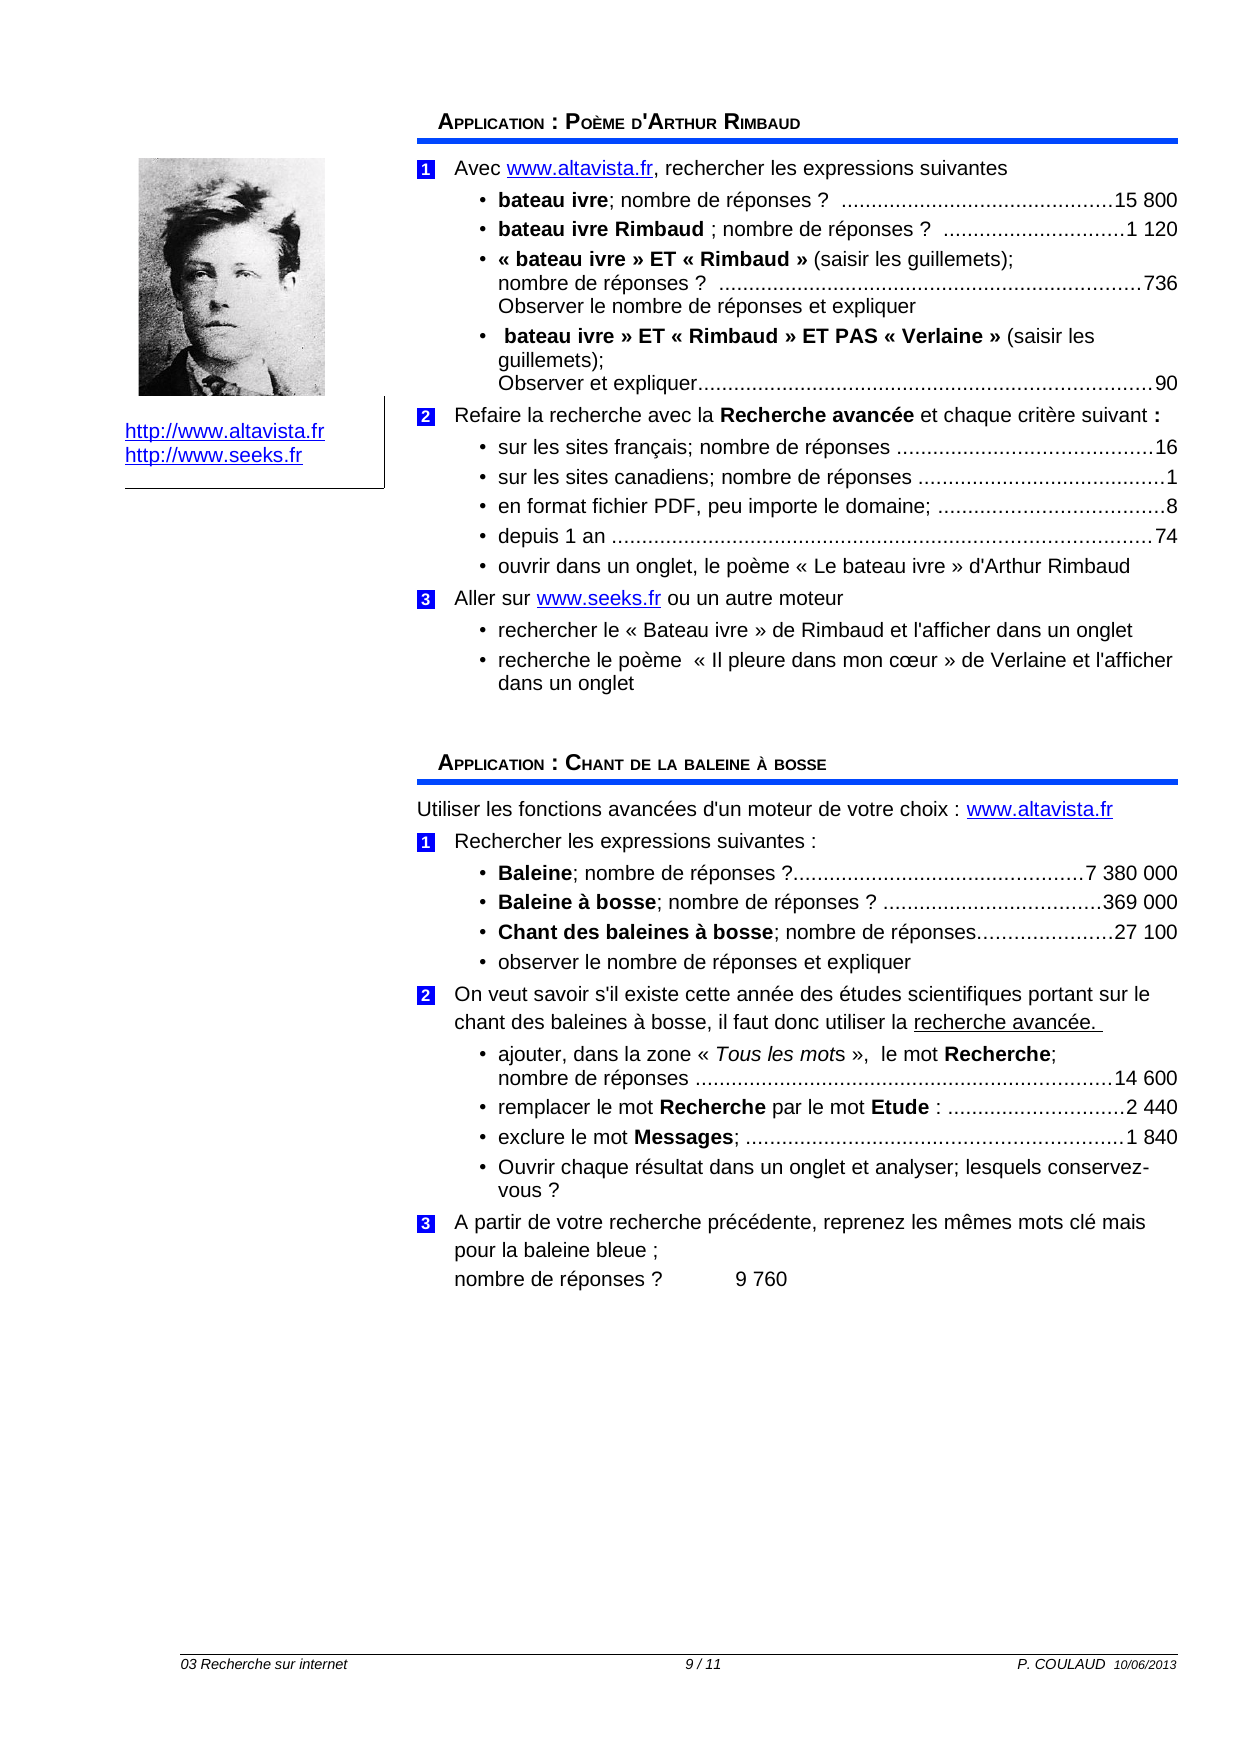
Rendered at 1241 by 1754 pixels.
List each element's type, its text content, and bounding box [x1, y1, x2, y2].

list http://www.altavista.fr [125, 420, 384, 443]
list [125, 467, 384, 488]
list sur les sites français; nombre de réponses 16 [442, 435, 1178, 459]
list Refaire la recherche avec la Recherche avancée et chaque critère suivant : [417, 403, 1178, 427]
text Utiliser les fonctions avancées d'un moteur de votre choix : www.altavista.fr [417, 797, 1178, 821]
list Baleine à bosse; nombre de réponses ? 369 000 [442, 891, 1178, 914]
list depuis 1 an 74 [442, 525, 1178, 548]
list « bateau ivre » ET « Rimbaud » (saisir les guillemets); nombre de réponses ? 736 Observer le nombre de réponses et expliquer [442, 248, 1178, 318]
list [125, 396, 384, 420]
list exclure le mot Messages; 1 840 [442, 1126, 1178, 1149]
list bateau ivre; nombre de réponses ? 15 800 [442, 188, 1178, 212]
subtitle Application : Chant de la baleine à bosse [417, 745, 1178, 779]
list ouvrir dans un onglet, le poème « Le bateau ivre » d'Arthur Rimbaud [442, 554, 1178, 578]
list ajouter, dans la zone « Tous les mots », le mot Recherche; nombre de réponses 14 600 [442, 1042, 1178, 1089]
list Chant des baleines à bosse; nombre de réponses 27 100 [442, 921, 1178, 944]
list en format fichier PDF, peu importe le domaine; 8 [442, 495, 1178, 518]
list bateau ivre Rimbaud ; nombre de réponses ? 1 120 [442, 218, 1178, 241]
list observer le nombre de réponses et expliquer [442, 950, 1178, 974]
list recherche le poème « Il pleure dans mon cœur » de Verlaine et l'afficher dans un onglet [442, 648, 1178, 695]
list sur les sites canadiens; nombre de réponses 1 [442, 465, 1178, 489]
list Ouvrir chaque résultat dans un onglet et analyser; lesquels conservez-vous ? [442, 1155, 1178, 1202]
list Baleine; nombre de réponses ? 7 380 000 [442, 861, 1178, 884]
list A partir de votre recherche précédente, reprenez les mêmes mots clé mais pour la baleine bleue ; nombre de réponses ? 9 760 [417, 1211, 1178, 1291]
list Avec www.altavista.fr, rechercher les expressions suivantes [417, 156, 1178, 180]
list Rechercher les expressions suivantes : [417, 829, 1178, 853]
list remplacer le mot Recherche par le mot Etude : 2 440 [442, 1096, 1178, 1119]
list bateau ivre » ET « Rimbaud » ET PAS « Verlaine » (saisir les guillemets); Observer et expliquer 90 [442, 324, 1178, 395]
list http://www.seeks.fr [125, 443, 384, 467]
list Aller sur www.seeks.fr ou un autre moteur [417, 586, 1178, 610]
list On veut savoir s'il existe cette année des études scientifiques portant sur le chant des baleines à bosse, il faut donc utiliser la recherche avancée. [417, 982, 1178, 1034]
list rechercher le « Bateau ivre » de Rimbaud et l'afficher dans un onglet [442, 618, 1178, 642]
subtitle Application : Poème d'Arthur Rimbaud [417, 104, 1178, 138]
picture [138, 158, 325, 396]
